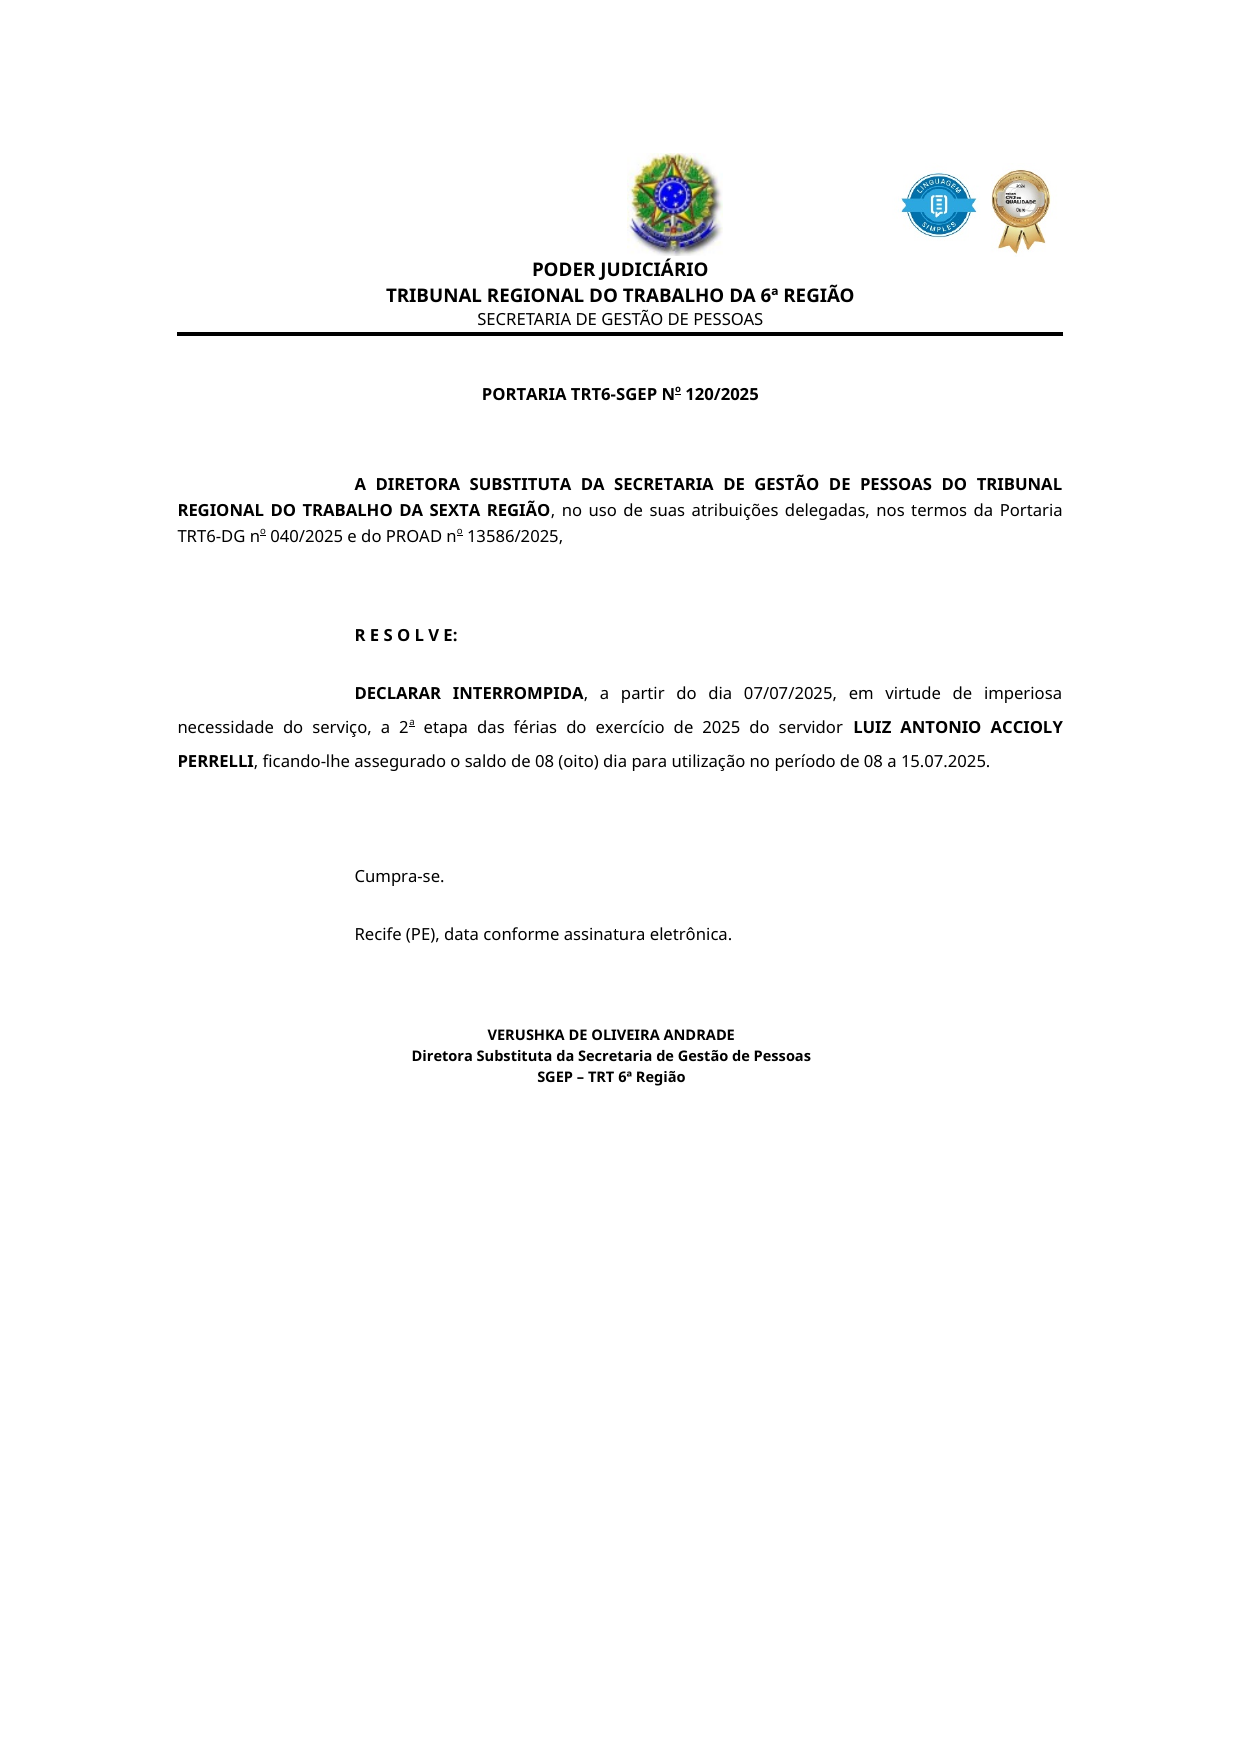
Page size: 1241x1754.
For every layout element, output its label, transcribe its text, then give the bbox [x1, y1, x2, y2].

text TRIBUNAL REGIONAL DO TRABALHO DA 6ª REGIÃO [177, 282, 1063, 308]
text PODER JUDICIÁRIO [177, 257, 1063, 282]
text SGEP – TRT 6ª Região [354, 1067, 868, 1087]
text PORTARIA TRT6-SGEP No 120/2025 [177, 383, 1063, 406]
text VERUSHKA DE OLIVEIRA ANDRADE [354, 1024, 868, 1044]
text SECRETARIA DE GESTÃO DE PESSOAS [177, 308, 1063, 332]
text A DIRETORA SUBSTITUTA DA SECRETARIA DE GESTÃO DE PESSOAS DO TRIBUNAL REGIONAL DO TRABALHO DA SEXTA REGIÃO, no uso de suas atribuições delegadas, nos termos da Portaria TRT6-DG no 040/2025 e do PROAD no 13586/2025, [177, 472, 1063, 547]
text Cumpra-se. [281, 865, 1063, 887]
text Recife (PE), data conforme assinatura eletrônica. [281, 922, 1063, 945]
text Diretora Substituta da Secretaria de Gestão de Pessoas [354, 1046, 868, 1066]
picture [892, 163, 1064, 257]
text DECLARAR INTERROMPIDA, a partir do dia 07/07/2025, em virtude de imperiosa necessidade do serviço, a 2a etapa das férias do exercício de 2025 do servidor LUIZ ANTONIO ACCIOLY PERRELLI, ficando-lhe assegurado o saldo de 08 (oito) dia para utilização no período de 08 a 15.07.2025. [177, 681, 1063, 772]
picture [626, 153, 724, 257]
text R E S O L V E: [177, 623, 1063, 646]
